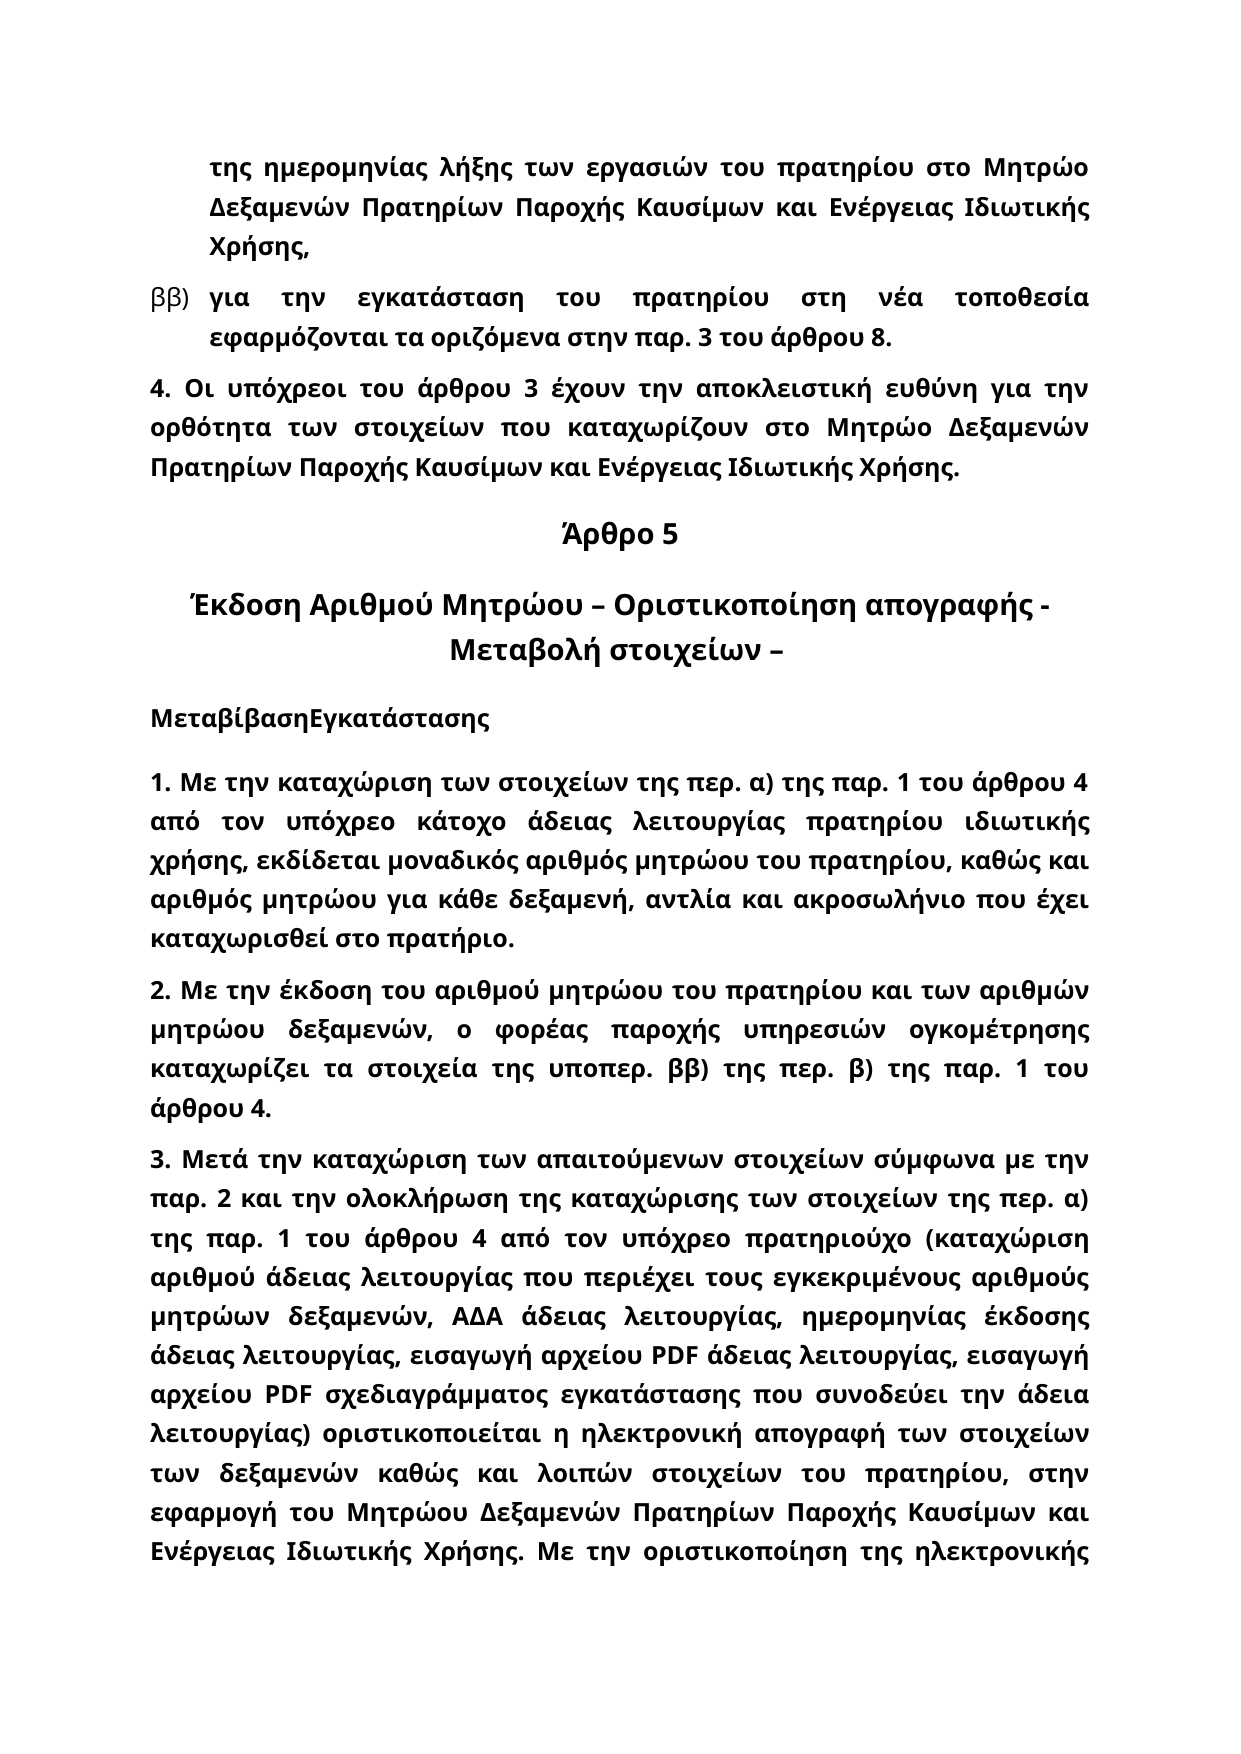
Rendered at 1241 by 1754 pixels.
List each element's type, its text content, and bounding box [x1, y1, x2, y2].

list της ημερομηνίας λήξης των εργασιών του πρατηρίου στο Μητρώο Δεξαμενών Πρατηρίων Παροχής Καυσίμων και Ενέργειας Ιδιωτικής Χρήσης, [150, 150, 1090, 262]
text 1. Με την καταχώριση των στοιχείων της περ. α) της παρ. 1 του άρθρου 4 από τον υπόχρεο κάτοχο άδειας λειτουργίας πρατηρίου ιδιωτικής χρήσης, εκδίδεται μοναδικός αριθμός μητρώου του πρατηρίου, καθώς και αριθμός μητρώου για κάθε δεξαμενή, αντλία και ακροσωλήνιο που έχει καταχωρισθεί στο πρατήριο. [150, 764, 1090, 955]
text ΜεταβίβασηΕγκατάστασης [150, 700, 1090, 734]
list ββ) για την εγκατάσταση του πρατηρίου στη νέα τοποθεσία εφαρμόζονται τα οριζόμενα στην παρ. 3 του άρθρου 8. [150, 280, 1090, 353]
text 3. Μετά την καταχώριση των απαιτούμενων στοιχείων σύμφωνα με την παρ. 2 και την ολοκλήρωση της καταχώρισης των στοιχείων της περ. α) της παρ. 1 του άρθρου 4 από τον υπόχρεο πρατηριούχο (καταχώριση αριθμού άδειας λειτουργίας που περιέχει τους εγκεκριμένους αριθμούς μητρώων δεξαμενών, ΑΔΑ άδειας λειτουργίας, ημερομηνίας έκδοσης άδειας λειτουργίας, εισαγωγή αρχείου PDF άδειας λειτουργίας, εισαγωγή αρχείου PDF σχεδιαγράμματος εγκατάστασης που συνοδεύει την άδεια λειτουργίας) οριστικοποιείται η ηλεκτρονική απογραφή των στοιχείων των δεξαμενών καθώς και λοιπών στοιχείων του πρατηρίου, στην εφαρμογή του Μητρώου Δεξαμενών Πρατηρίων Παροχής Καυσίμων και Ενέργειας Ιδιωτικής Χρήσης. Με την οριστικοποίηση της ηλεκτρονικής [150, 1142, 1090, 1568]
text 2. Με την έκδοση του αριθμού μητρώου του πρατηρίου και των αριθμών μητρώου δεξαμενών, ο φορέας παροχής υπηρεσιών ογκομέτρησης καταχωρίζει τα στοιχεία της υποπερ. ββ) της περ. β) της παρ. 1 του άρθρου 4. [150, 973, 1090, 1124]
subtitle Έκδοση Αριθμού Μητρώου – Οριστικοποίηση απογραφής - Μεταβολή στοιχείων – [150, 584, 1090, 669]
subtitle Άρθρο 5 [150, 513, 1090, 553]
text 4. Οι υπόχρεοι του άρθρου 3 έχουν την αποκλειστική ευθύνη για την ορθότητα των στοιχείων που καταχωρίζουν στο Μητρώο Δεξαμενών Πρατηρίων Παροχής Καυσίμων και Ενέργειας Ιδιωτικής Χρήσης. [150, 371, 1090, 483]
